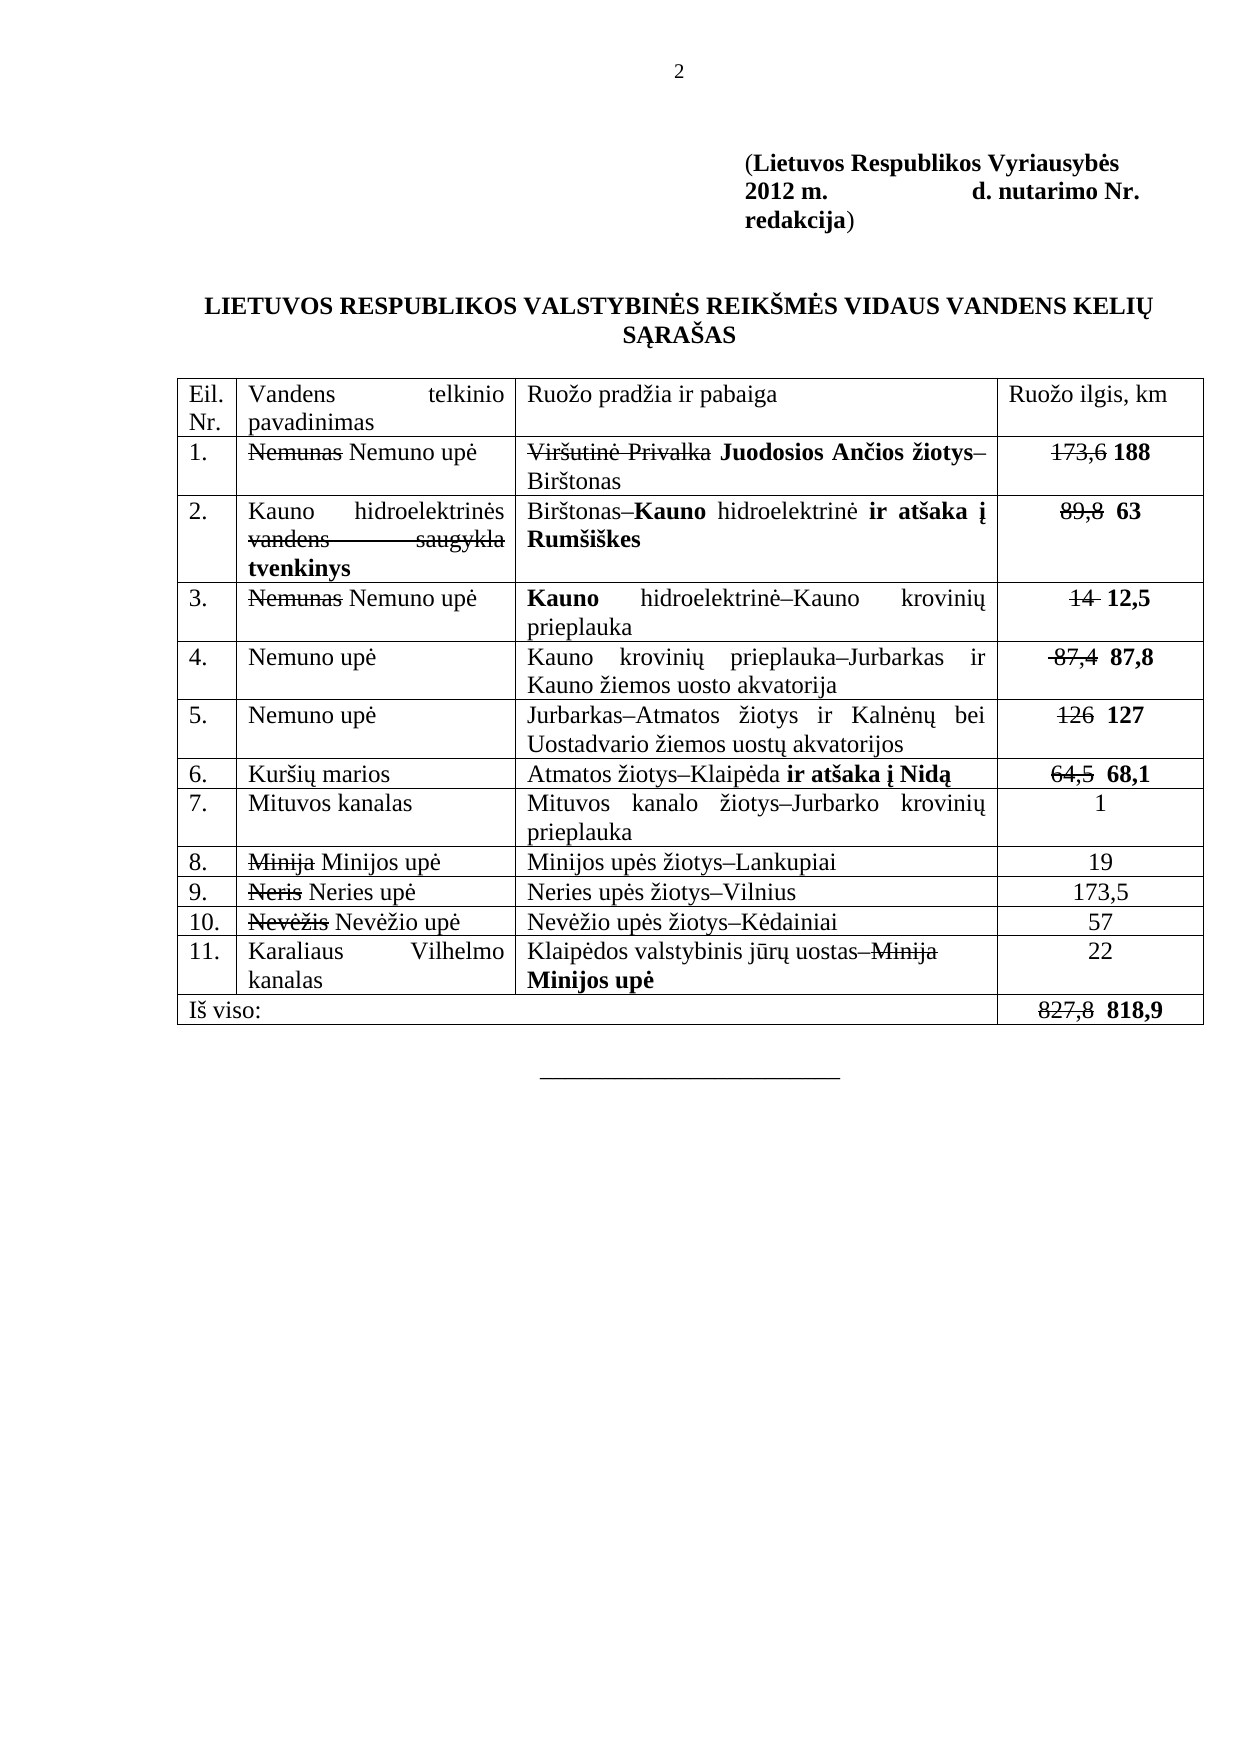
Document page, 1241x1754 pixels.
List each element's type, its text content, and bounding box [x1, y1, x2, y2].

table_cell Klaipėdos valstybinis jūrų uostas–Minija Minijos upė [516, 936, 997, 994]
table_cell [764, 1190, 1203, 1268]
table_cell Mituvos kanalas [237, 789, 515, 846]
text 2012 m. d. nutarimo Nr. [576, 176, 1181, 205]
table_cell 7. [178, 789, 236, 846]
table_cell 87,4 87,8 [998, 642, 1203, 699]
table_cell Nemunas Nemuno upė [237, 583, 515, 641]
table_cell Kauno hidroelektrinė–Kauno krovinių prieplauka [516, 583, 997, 641]
table_cell Neris Neries upė [237, 877, 515, 906]
table_header Ruožo pradžia ir pabaiga [516, 379, 997, 436]
table_cell 8. [178, 847, 236, 876]
table_cell 10. [178, 907, 236, 935]
table_cell Atmatos žiotys–Klaipėda ir atšaka į Nidą [516, 759, 997, 787]
table_cell Iš viso: [178, 995, 997, 1024]
table_header [177, 1111, 705, 1190]
table_cell Karaliaus Vilhelmo kanalas [237, 936, 515, 994]
text redakcija) [576, 205, 1181, 234]
text ________________________ [177, 1053, 1181, 1082]
table_cell 22 [998, 936, 1203, 994]
table_header [705, 1111, 764, 1190]
table_header [764, 1111, 1203, 1190]
table_cell [705, 1190, 764, 1268]
table_cell 11. [178, 936, 236, 994]
table_cell Kuršių marios [237, 759, 515, 787]
table_cell 19 [998, 847, 1203, 876]
table_cell Nemunas Nemuno upė [237, 437, 515, 495]
table_cell 126 127 [998, 700, 1203, 758]
table_cell 1. [178, 437, 236, 495]
table_header Vandens telkinio pavadinimas [237, 379, 515, 436]
table_cell 1 [998, 789, 1203, 846]
table_cell 5. [178, 700, 236, 758]
table_cell 2. [178, 496, 236, 582]
table_cell Jurbarkas–Atmatos žiotys ir Kalnėnų bei Uostadvario žiemos uostų akvatorijos [516, 700, 997, 758]
table_cell 827,8 818,9 [998, 995, 1203, 1024]
table_cell 6. [178, 759, 236, 787]
text (Lietuvos Respublikos Vyriausybės [576, 148, 1181, 176]
table_cell Birštonas–Kauno hidroelektrinė ir atšaka į Rumšiškes [516, 496, 997, 582]
table_cell [177, 1190, 705, 1268]
table_cell Mituvos kanalo žiotys–Jurbarko krovinių prieplauka [516, 789, 997, 846]
table_cell 3. [178, 583, 236, 641]
table_cell 9. [178, 877, 236, 906]
table_cell Nevėžis Nevėžio upė [237, 907, 515, 935]
table_cell 173,6 188 [998, 437, 1203, 495]
table_cell 57 [998, 907, 1203, 935]
table_cell 4. [178, 642, 236, 699]
table_cell Neries upės žiotys–Vilnius [516, 877, 997, 906]
table_cell Nemuno upė [237, 700, 515, 758]
table_cell Minijos upės žiotys–Lankupiai [516, 847, 997, 876]
table_cell Kauno krovinių prieplauka–Jurbarkas ir Kauno žiemos uosto akvatorija [516, 642, 997, 699]
table_cell Minija Minijos upė [237, 847, 515, 876]
table_cell 64,5 68,1 [998, 759, 1203, 787]
table_header Eil. Nr. [178, 379, 236, 436]
table_cell 173,5 [998, 877, 1203, 906]
table_header Ruožo ilgis, km [998, 379, 1203, 436]
table_cell Nevėžio upės žiotys–Kėdainiai [516, 907, 997, 935]
table_cell 89,8 63 [998, 496, 1203, 582]
table_cell Viršutinė Privalka Juodosios Ančios žiotys–Birštonas [516, 437, 997, 495]
table_cell 14 12,5 [998, 583, 1203, 641]
table_cell Nemuno upė [237, 642, 515, 699]
table_cell Kauno hidroelektrinės vandens saugykla tvenkinys [237, 496, 515, 582]
text LIETUVOS RESPUBLIKOS VALSTYBINĖS REIKŠMĖS VIDAUS VANDENS KELIŲ SĄRAŠAS [177, 291, 1181, 349]
